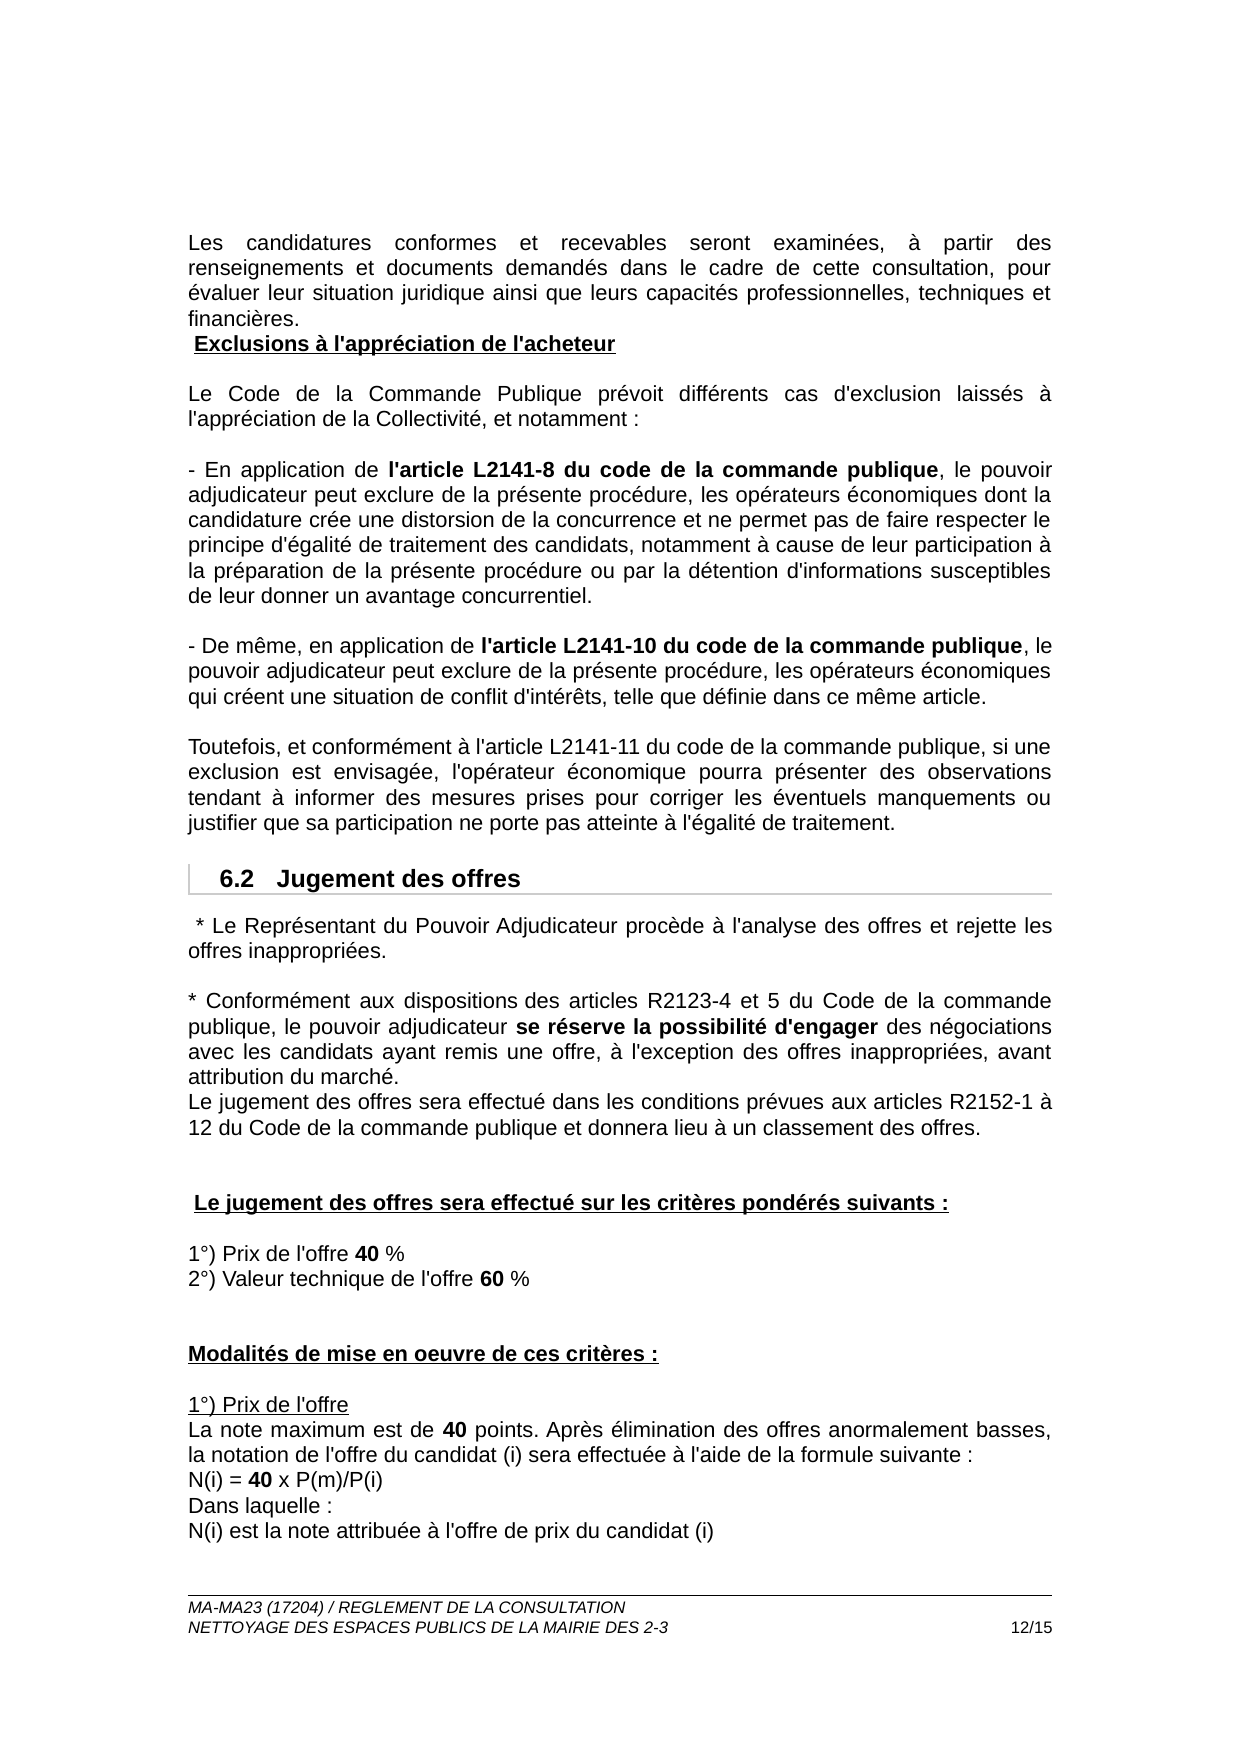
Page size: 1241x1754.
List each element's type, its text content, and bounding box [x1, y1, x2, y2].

text Les candidatures conformes et recevables seront examinées, à partir des renseignements et documents demandés dans le cadre de cette consultation, pour évaluer leur situation juridique ainsi que leurs capacités professionnelles, techniques et financières. [188, 230, 1052, 331]
text - De même, en application de l'article L2141-10 du code de la commande publique, le pouvoir adjudicateur peut exclure de la présente procédure, les opérateurs économiques qui créent une situation de conflit d'intérêts, telle que définie dans ce même article. [188, 633, 1052, 709]
text * Conformément aux dispositions des articles R2123-4 et 5 du Code de la commande publique, le pouvoir adjudicateur se réserve la possibilité d'engager des négociations avec les candidats ayant remis une offre, à l'exception des offres inappropriées, avant attribution du marché. [188, 988, 1052, 1089]
text Dans laquelle : [188, 1493, 1052, 1518]
text N(i) est la note attribuée à l'offre de prix du candidat (i) [188, 1518, 1052, 1543]
subtitle Jugement des offres [190, 864, 1052, 893]
text * Le Représentant du Pouvoir Adjudicateur procède à l'analyse des offres et rejette les offres inappropriées. [188, 913, 1052, 963]
text Le jugement des offres sera effectué sur les critères pondérés suivants : [188, 1190, 1052, 1215]
text La note maximum est de 40 points. Après élimination des offres anormalement basses, la notation de l'offre du candidat (i) sera effectuée à l'aide de la formule suivante : [188, 1417, 1052, 1467]
text Exclusions à l'appréciation de l'acheteur [188, 331, 1052, 356]
text Toutefois, et conformément à l'article L2141-11 du code de la commande publique, si une exclusion est envisagée, l'opérateur économique pourra présenter des observations tendant à informer des mesures prises pour corriger les éventuels manquements ou justifier que sa participation ne porte pas atteinte à l'égalité de traitement. [188, 734, 1052, 835]
text 2°) Valeur technique de l'offre 60 % [188, 1266, 1052, 1291]
text 1°) Prix de l'offre [188, 1392, 1052, 1417]
text Modalités de mise en oeuvre de ces critères : [188, 1341, 1052, 1367]
text N(i) = 40 x P(m)/P(i) [188, 1467, 1052, 1493]
text Le jugement des offres sera effectué dans les conditions prévues aux articles R2152-1 à 12 du Code de la commande publique et donnera lieu à un classement des offres. [188, 1089, 1052, 1140]
text Le Code de la Commande Publique prévoit différents cas d'exclusion laissés à l'appréciation de la Collectivité, et notamment : [188, 381, 1052, 431]
text 1°) Prix de l'offre 40 % [188, 1241, 1052, 1266]
text - En application de l'article L2141-8 du code de la commande publique, le pouvoir adjudicateur peut exclure de la présente procédure, les opérateurs économiques dont la candidature crée une distorsion de la concurrence et ne permet pas de faire respecter le principe d'égalité de traitement des candidats, notamment à cause de leur participation à la préparation de la présente procédure ou par la détention d'informations susceptibles de leur donner un avantage concurrentiel. [188, 457, 1052, 608]
